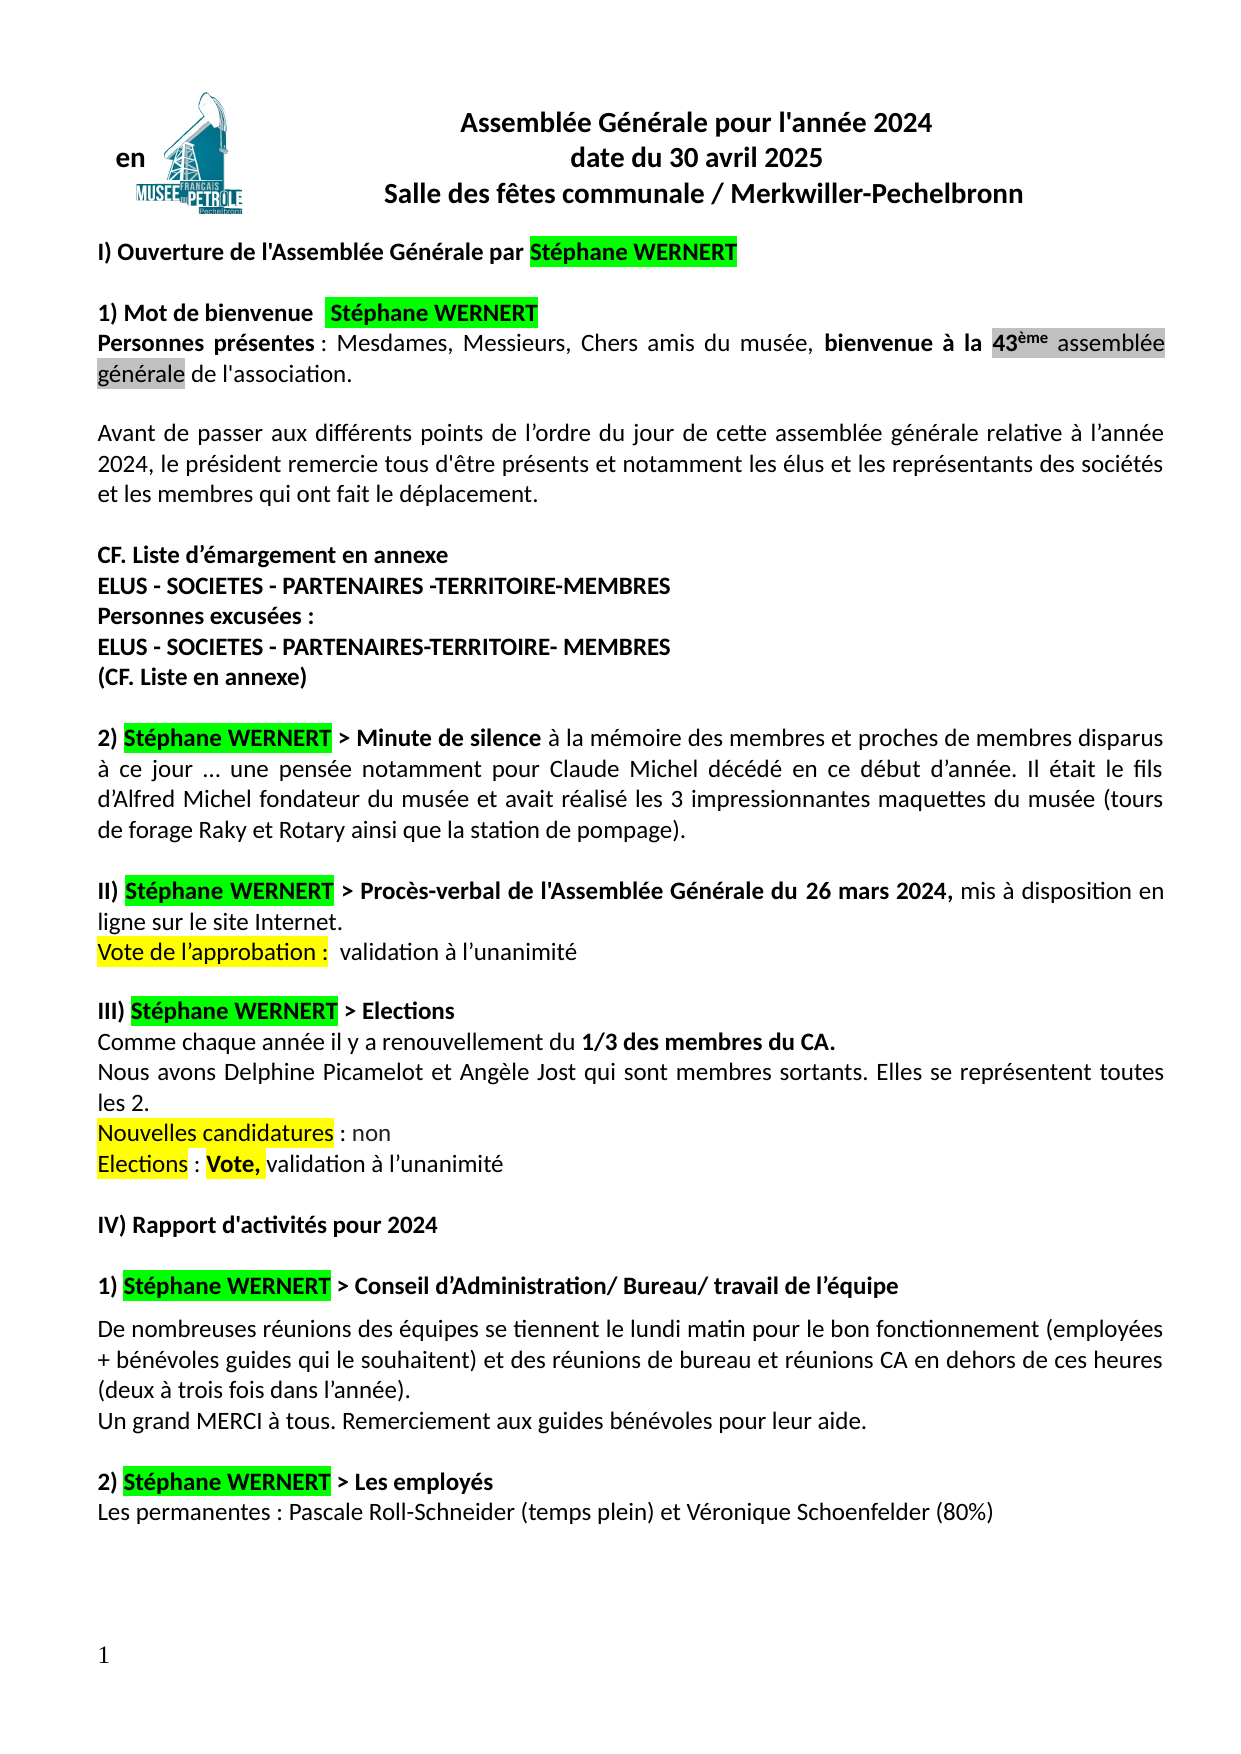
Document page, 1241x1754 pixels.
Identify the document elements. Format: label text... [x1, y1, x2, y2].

text 2) Stéphane WERNERT > Minute de silence à la mémoire des membres et proches de membres disparus à ce jour … une pensée notamment pour Claude Michel décédé en ce début d’année. Il était le fils d’Alfred Michel fondateur du musée et avait réalisé les 3 impressionnantes maquettes du musée (tours de forage Raky et Rotary ainsi que la station de pompage). [97, 723, 1165, 845]
text ELUS - SOCIETES - PARTENAIRES -TERRITOIRE-MEMBRES [97, 570, 1165, 601]
text Salle des fêtes communale / Merkwiller-Pechelbronn [225, 175, 1165, 211]
text Nous avons Delphine Picamelot et Angèle Jost qui sont membres sortants. Elles se représentent toutes les 2. [97, 1057, 1165, 1118]
text 1) Stéphane WERNERT > Conseil d’Administration/ Bureau/ travail de l’équipe [97, 1270, 1165, 1301]
text 2) Stéphane WERNERT > Les employés [97, 1466, 1165, 1496]
text II) Stéphane WERNERT > Procès-verbal de l'Assemblée Générale du 26 mars 2024, mis à disposition en ligne sur le site Internet. [97, 875, 1165, 936]
text (CF. Liste en annexe) [97, 662, 1165, 692]
text Comme chaque année il y a renouvellement du 1/3 des membres du CA. [97, 1026, 1165, 1057]
text De nombreuses réunions des équipes se tiennent le lundi matin pour le bon fonctionnement (employées + bénévoles guides qui le souhaitent) et des réunions de bureau et réunions CA en dehors de ces heures (deux à trois fois dans l’année). [97, 1313, 1165, 1405]
text date du 30 avril 2025 [225, 139, 1165, 175]
text Nouvelles candidatures : non [97, 1118, 1165, 1148]
text Avant de passer aux différents points de l’ordre du jour de cette assemblée générale relative à l’année 2024, le président remercie tous d'être présents et notamment les élus et les représentants des sociétés et les membres qui ont fait le déplacement. [97, 417, 1165, 509]
text en [97, 139, 177, 175]
text [97, 175, 204, 211]
text [97, 104, 203, 139]
text IV) Rapport d'activités pour 2024 [97, 1209, 1165, 1240]
text Elections : Vote, validation à l’unanimité [97, 1148, 1165, 1179]
text 1) Mot de bienvenue Stéphane WERNERT [97, 297, 1165, 328]
text III) Stéphane WERNERT > Elections [97, 996, 1165, 1026]
text I) Ouverture de l'Assemblée Générale par Stéphane WERNERT [97, 236, 1165, 267]
text Assemblée Générale pour l'année 2024 [222, 104, 1165, 139]
text CF. Liste d’émargement en annexe [97, 539, 1165, 570]
text ELUS - SOCIETES - PARTENAIRES-TERRITOIRE- MEMBRES [97, 631, 1165, 662]
text Les permanentes : Pascale Roll-Schneider (temps plein) et Véronique Schoenfelder (80%) [97, 1496, 1165, 1527]
text Un grand MERCI à tous. Remerciement aux guides bénévoles pour leur aide. [97, 1405, 1165, 1435]
text Personnes excusées : [97, 601, 1165, 631]
text Vote de l’approbation : validation à l’unanimité [97, 936, 1165, 967]
text Personnes présentes : Mesdames, Messieurs, Chers amis du musée, bienvenue à la 43ème assemblée générale de l'association. [97, 328, 1165, 389]
